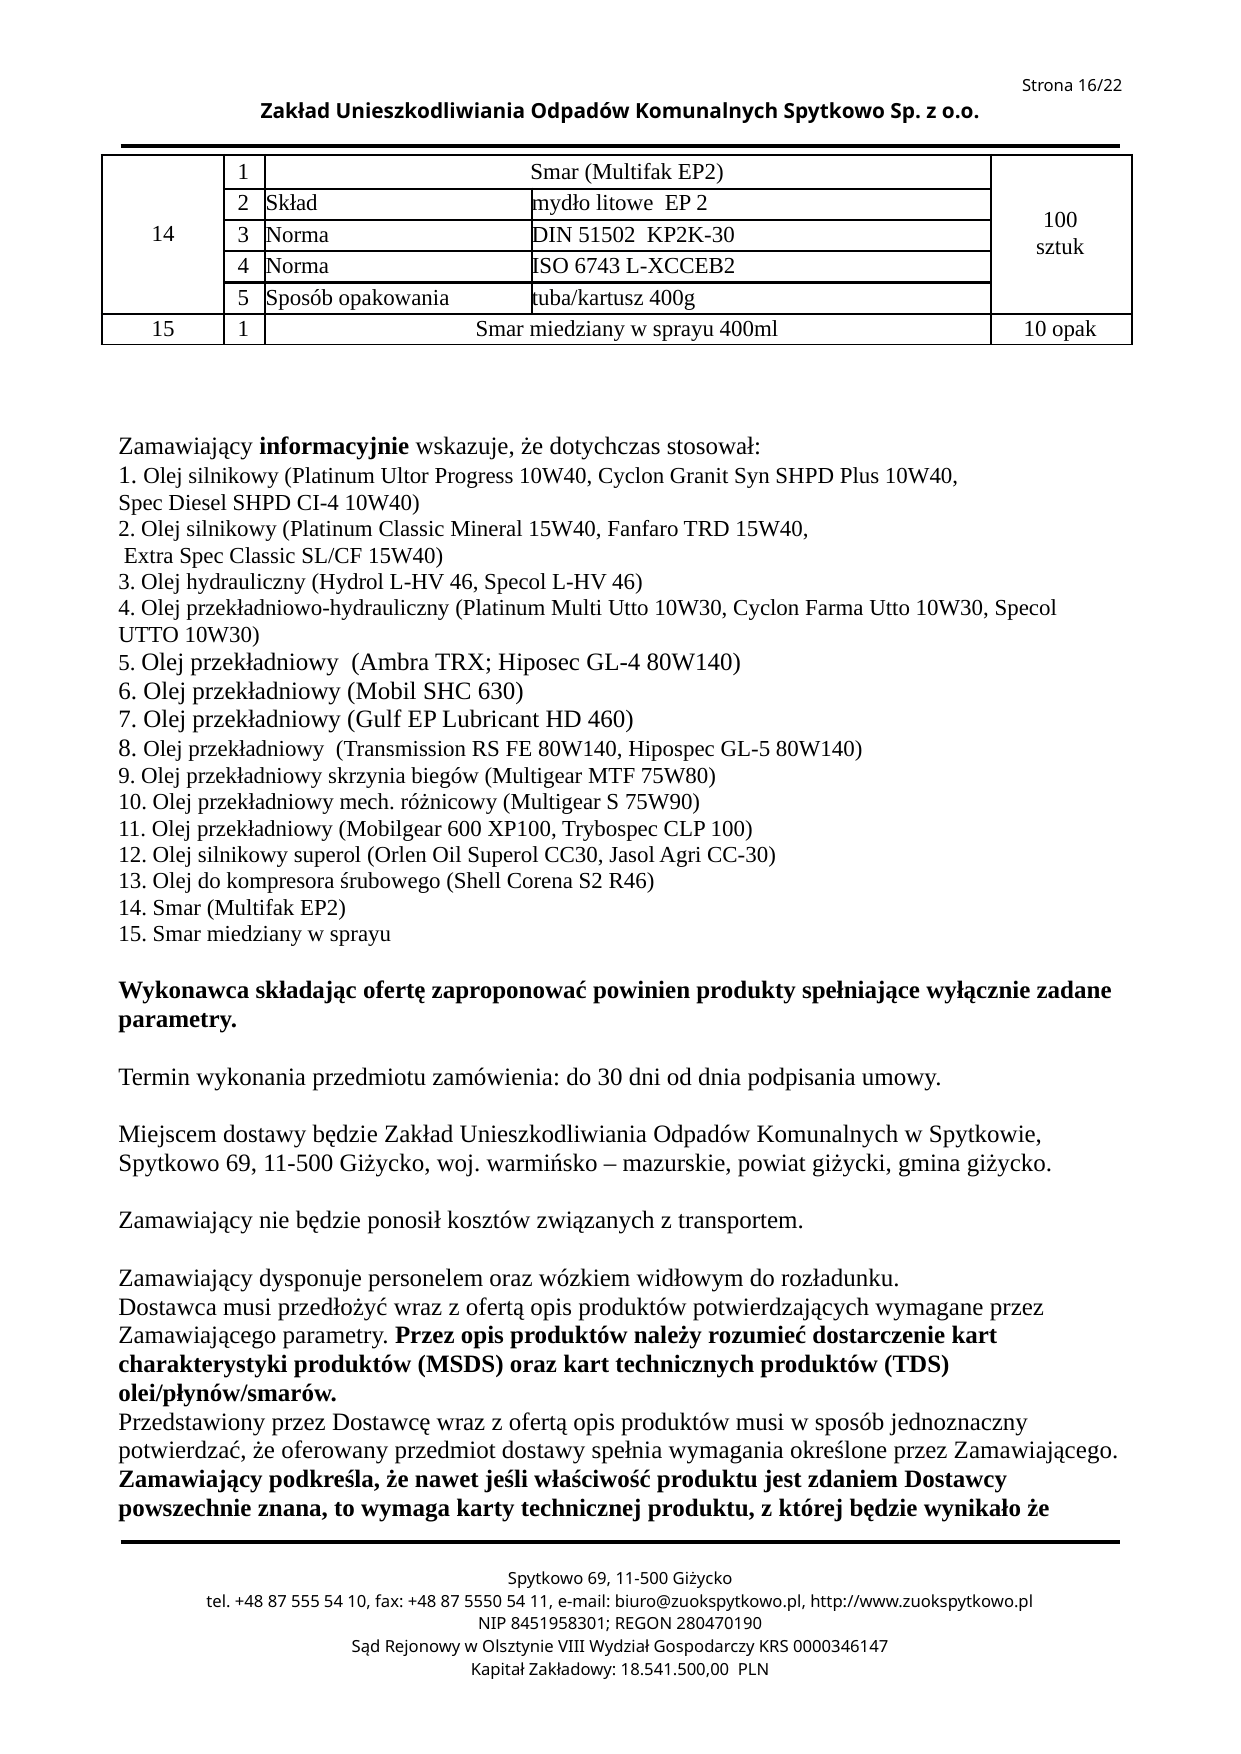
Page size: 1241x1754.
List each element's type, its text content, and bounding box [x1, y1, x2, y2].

table_cell 4 [225, 252, 264, 281]
text Zamawiający nie będzie ponosił kosztów związanych z transportem. [118, 1205, 1122, 1234]
table_cell [1133, 154, 1138, 187]
table_cell 3 [225, 221, 264, 250]
table_cell 1 [225, 156, 264, 187]
text 8. Olej przekładniowy (Transmission RS FE 80W140, Hipospec GL-5 80W140) [118, 733, 1122, 762]
text 14. Smar (Multifak EP2) [118, 894, 1122, 920]
table_cell Smar miedziany w sprayu 400ml [266, 315, 990, 344]
text 1. Olej silnikowy (Platinum Ultor Progress 10W40, Cyclon Granit Syn SHPD Plus 10W40, Spec Diesel SHPD CI-4 10W40) [118, 460, 1122, 515]
text 12. Olej silnikowy superol (Orlen Oil Superol CC30, Jasol Agri CC-30) [118, 841, 1122, 867]
text 3. Olej hydrauliczny (Hydrol L-HV 46, Specol L-HV 46) [118, 568, 1122, 594]
table_cell 1 [225, 315, 264, 344]
text 9. Olej przekładniowy skrzynia biegów (Multigear MTF 75W80) [118, 762, 1122, 788]
table_cell Norma [266, 221, 531, 250]
text 6. Olej przekładniowy (Mobil SHC 630) [118, 676, 1122, 704]
table_cell Smar (Multifak EP2) [266, 156, 990, 187]
table_cell 14 [103, 156, 223, 313]
text Zamawiający dysponuje personelem oraz wózkiem widłowym do rozładunku. [118, 1263, 1122, 1292]
table_cell ISO 6743 L-XCCEB2 [533, 252, 990, 281]
table_cell 5 [225, 284, 264, 313]
table_cell mydło litowe EP 2 [533, 190, 990, 219]
table_cell [1133, 250, 1138, 281]
text Termin wykonania przedmiotu zamówienia: do 30 dni od dnia podpisania umowy. [118, 1062, 1122, 1090]
table_cell [1133, 281, 1138, 313]
table_cell 10 opak [992, 315, 1131, 344]
text 10. Olej przekładniowy mech. różnicowy (Multigear S 75W90) [118, 788, 1122, 815]
table_cell [1133, 219, 1138, 250]
table_cell [1133, 313, 1138, 344]
text Zamawiający informacyjnie wskazuje, że dotychczas stosował: [118, 431, 1122, 460]
table_cell 15 [103, 315, 223, 344]
text 11. Olej przekładniowy (Mobilgear 600 XP100, Trybospec CLP 100) [118, 815, 1122, 841]
text 2. Olej silnikowy (Platinum Classic Mineral 15W40, Fanfaro TRD 15W40, Extra Spec Classic SL/CF 15W40) [118, 515, 1122, 568]
table_cell [1133, 188, 1138, 219]
table_cell 2 [225, 190, 264, 219]
text 4. Olej przekładniowo-hydrauliczny (Platinum Multi Utto 10W30, Cyclon Farma Utto 10W30, Specol UTTO 10W30) [118, 594, 1122, 647]
text 13. Olej do kompresora śrubowego (Shell Corena S2 R46) [118, 867, 1122, 894]
table_cell Sposób opakowania [266, 284, 531, 313]
table_cell Norma [266, 252, 531, 281]
text 15. Smar miedziany w sprayu [118, 920, 1122, 947]
text Zamawiający podkreśla, że nawet jeśli właściwość produktu jest zdaniem Dostawcy powszechnie znana, to wymaga karty technicznej produktu, z której będzie wynikało że [118, 1464, 1122, 1522]
table_cell DIN 51502 KP2K-30 [533, 221, 990, 250]
text 7. Olej przekładniowy (Gulf EP Lubricant HD 460) [118, 704, 1122, 733]
text Dostawca musi przedłożyć wraz z ofertą opis produktów potwierdzających wymagane przez Zamawiającego parametry. Przez opis produktów należy rozumieć dostarczenie kart charakterystyki produktów (MSDS) oraz kart technicznych produktów (TDS) olei/płynów/smarów. [118, 1292, 1122, 1407]
table_cell tuba/kartusz 400g [533, 284, 990, 313]
table_cell 100 sztuk [992, 156, 1131, 313]
table_cell Skład [266, 190, 531, 219]
text Miejscem dostawy będzie Zakład Unieszkodliwiania Odpadów Komunalnych w Spytkowie, Spytkowo 69, 11-500 Giżycko, woj. warmińsko – mazurskie, powiat giżycki, gmina giżycko. [118, 1119, 1122, 1177]
text Wykonawca składając ofertę zaproponować powinien produkty spełniające wyłącznie zadane parametry. [118, 975, 1122, 1033]
text 5. Olej przekładniowy (Ambra TRX; Hiposec GL-4 80W140) [118, 647, 1122, 676]
text Przedstawiony przez Dostawcę wraz z ofertą opis produktów musi w sposób jednoznaczny potwierdzać, że oferowany przedmiot dostawy spełnia wymagania określone przez Zamawiającego. [118, 1407, 1122, 1464]
